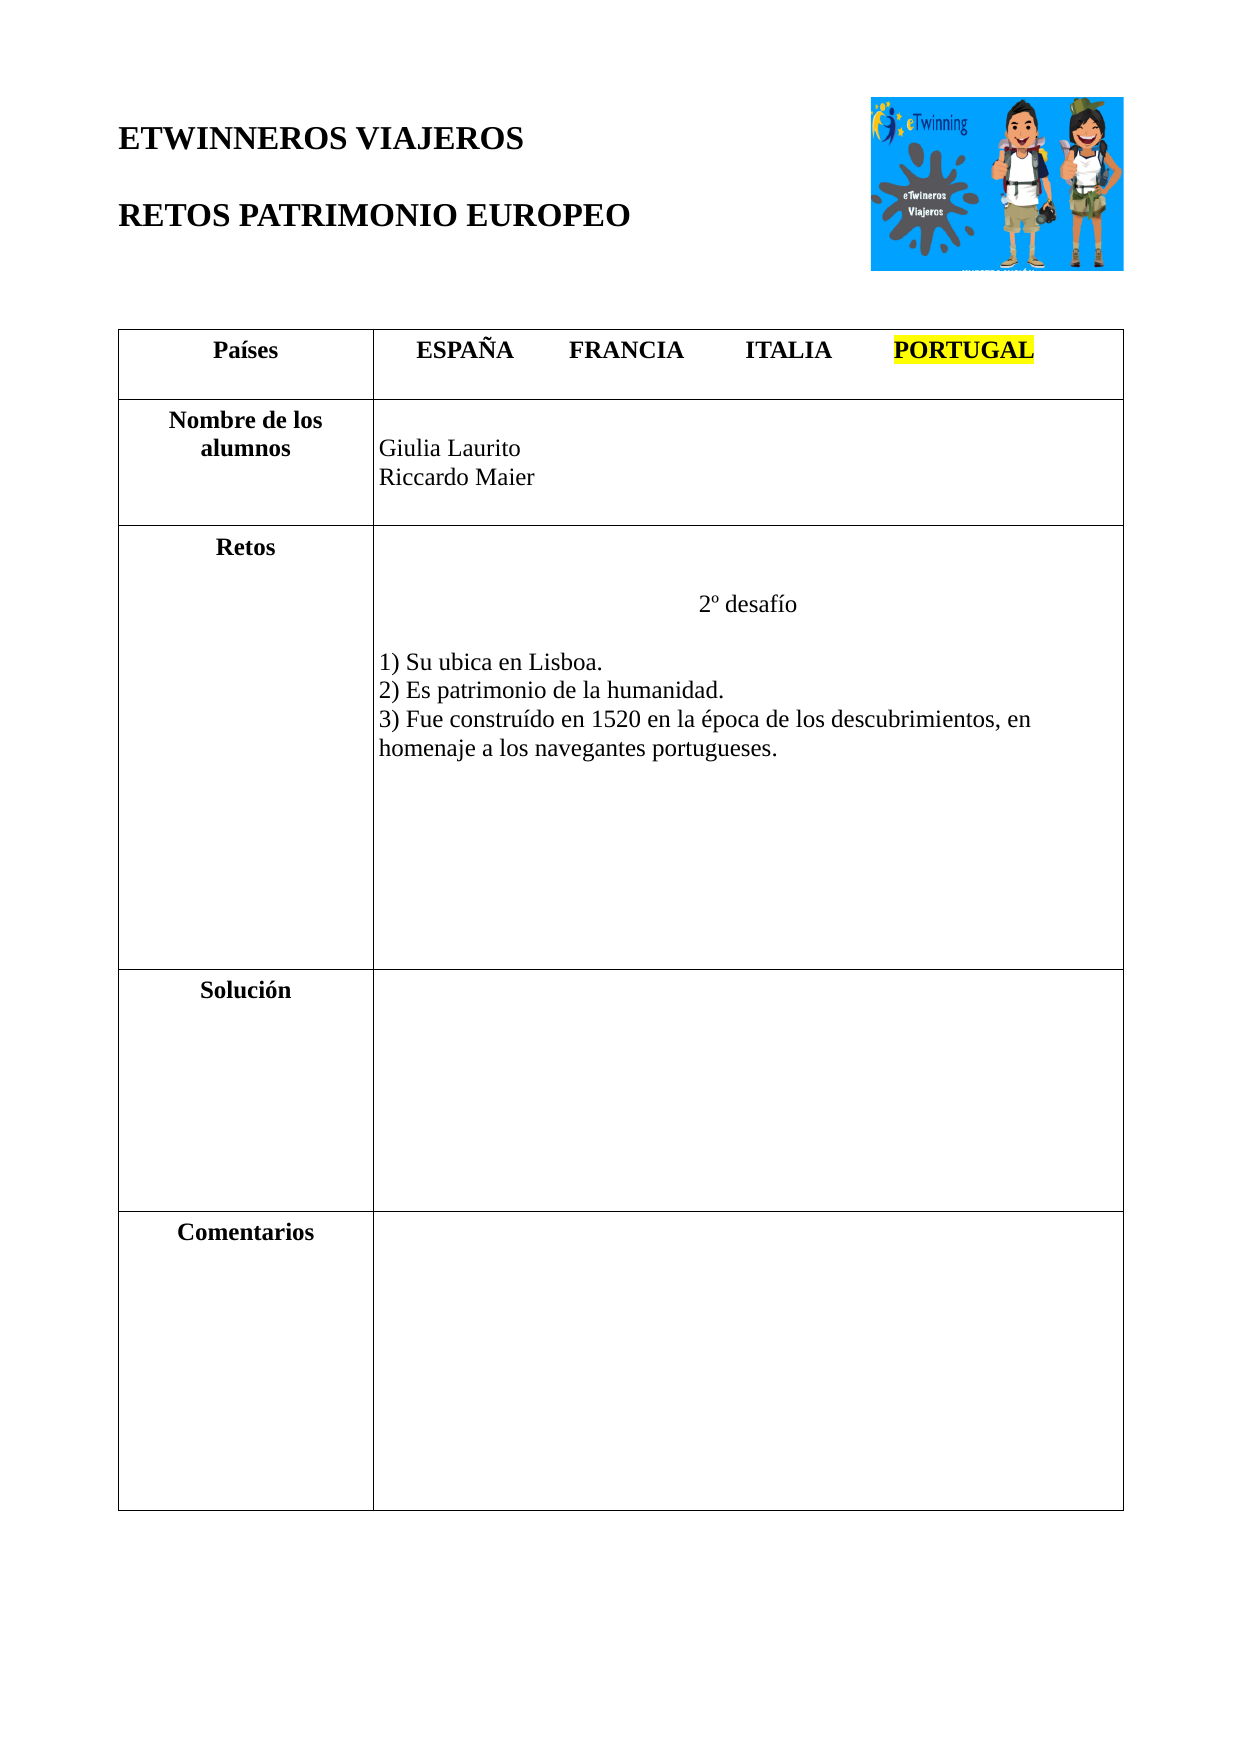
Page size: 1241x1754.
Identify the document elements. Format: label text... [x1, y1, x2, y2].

table_cell Giulia Laurito Riccardo Maier [374, 400, 1123, 525]
table_header ESPAÑA FRANCIA ITALIA PORTUGAL [374, 330, 1123, 398]
table_header Países [119, 330, 373, 398]
table_cell [374, 970, 1123, 1211]
table_cell Comentarios [119, 1212, 373, 1510]
table_cell Nombre de los alumnos [119, 400, 373, 525]
text RETOS PATRIMONIO EUROPEO [118, 195, 870, 233]
text ETWINNEROS VIAJEROS [118, 118, 870, 156]
table_cell Solución [119, 970, 373, 1211]
table_cell [374, 1212, 1123, 1510]
table_cell Retos [119, 526, 373, 969]
table_cell 2º desafío 1) Su ubica en Lisboa. 2) Es patrimonio de la humanidad. 3) Fue construído en 1520 en la época de los descubrimientos, en homenaje a los navegantes portugueses. [374, 526, 1123, 969]
